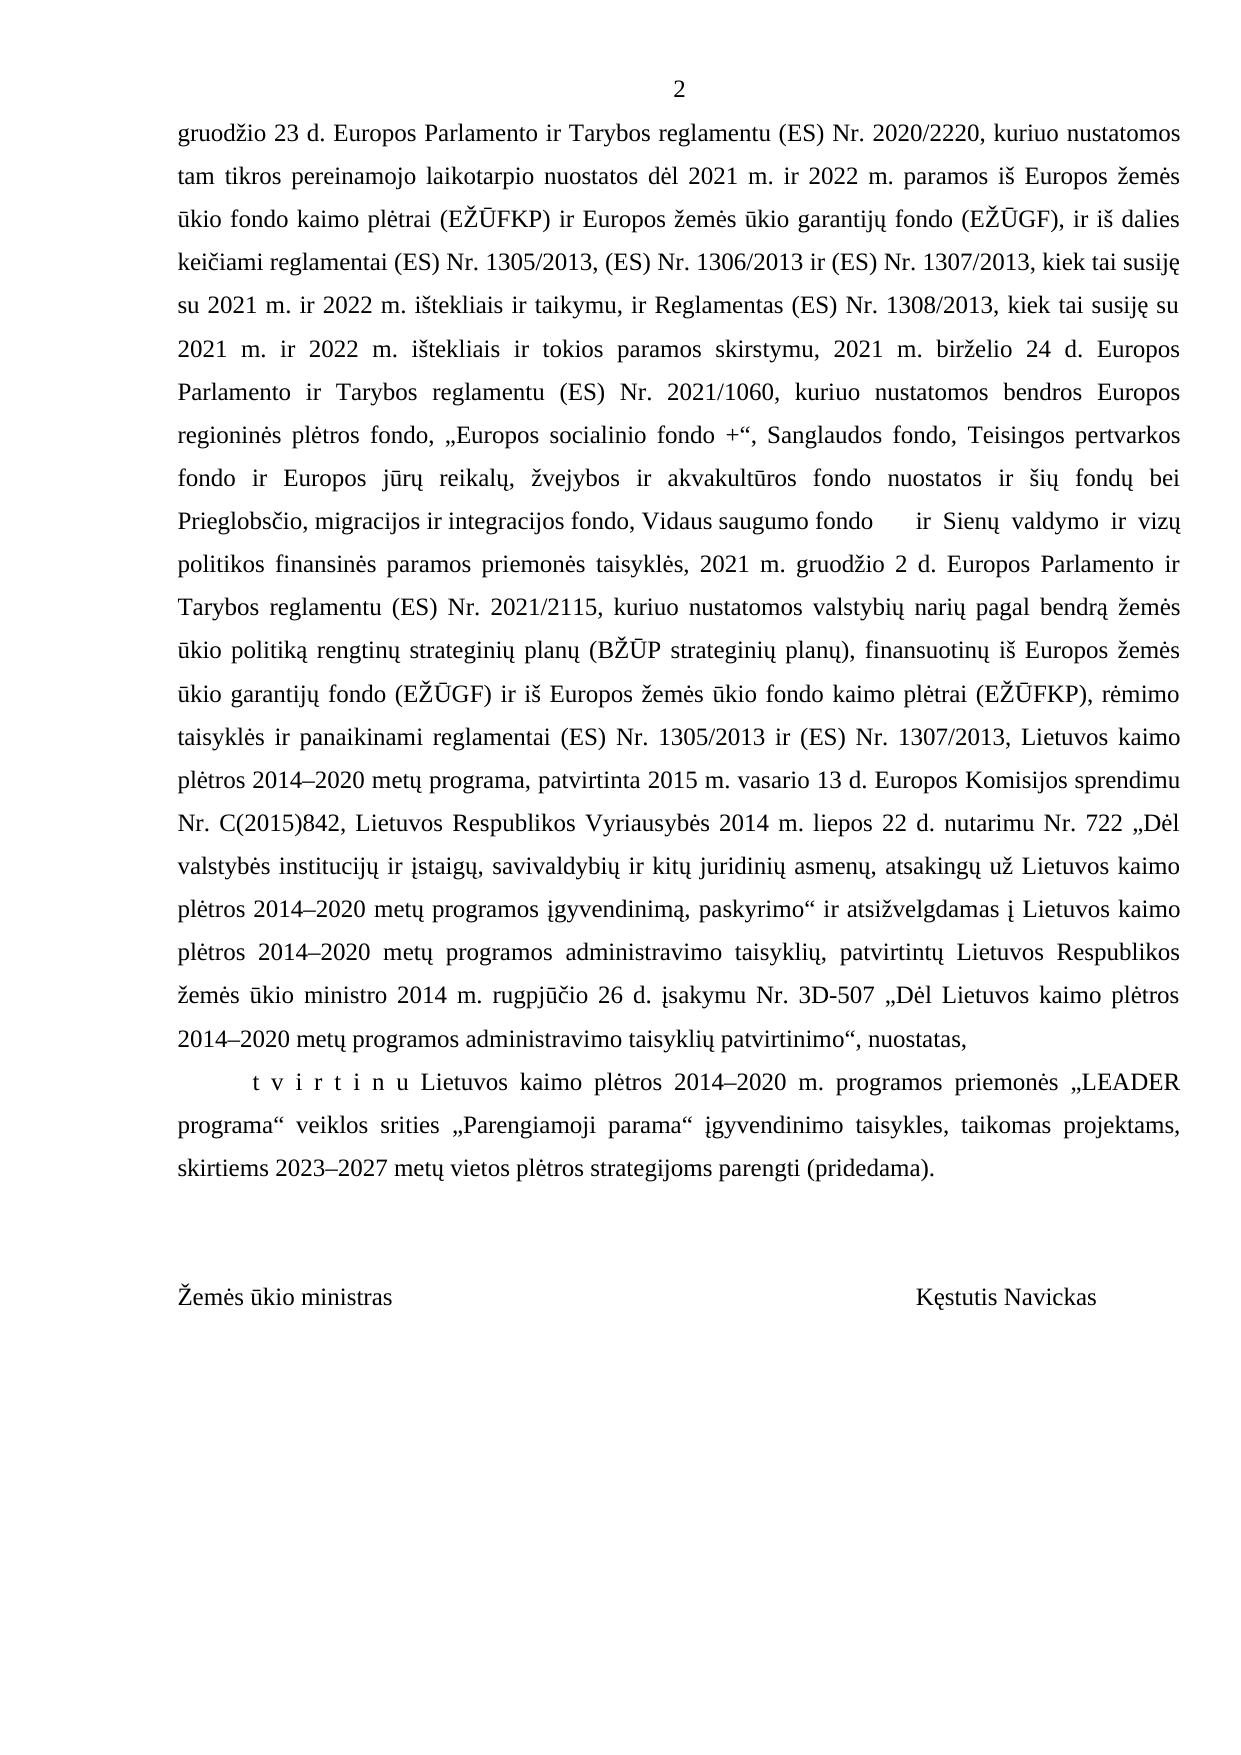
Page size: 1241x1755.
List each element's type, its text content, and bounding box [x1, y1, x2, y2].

text Žemės ūkio ministras Kęstutis Navickas [177, 1282, 1181, 1311]
text gruodžio 23 d. Europos Parlamento ir Tarybos reglamentu (ES) Nr. 2020/2220, kuriuo nustatomos tam tikros pereinamojo laikotarpio nuostatos dėl 2021 m. ir 2022 m. paramos iš Europos žemės ūkio fondo kaimo plėtrai (EŽŪFKP) ir Europos žemės ūkio garantijų fondo (EŽŪGF), ir iš dalies keičiami reglamentai (ES) Nr. 1305/2013, (ES) Nr. 1306/2013 ir (ES) Nr. 1307/2013, kiek tai susiję su 2021 m. ir 2022 m. ištekliais ir taikymu, ir Reglamentas (ES) Nr. 1308/2013, kiek tai susiję su 2021 m. ir 2022 m. ištekliais ir tokios paramos skirstymu, 2021 m. birželio 24 d. Europos Parlamento ir Tarybos reglamentu (ES) Nr. 2021/1060, kuriuo nustatomos bendros Europos regioninės plėtros fondo, „Europos socialinio fondo +“, Sanglaudos fondo, Teisingos pertvarkos fondo ir Europos jūrų reikalų, žvejybos ir akvakultūros fondo nuostatos ir šių fondų bei Prieglobsčio, migracijos ir integracijos fondo, Vidaus saugumo fondo ir Sienų valdymo ir vizų politikos finansinės paramos priemonės taisyklės, 2021 m. gruodžio 2 d. Europos Parlamento ir Tarybos reglamentu (ES) Nr. 2021/2115, kuriuo nustatomos valstybių narių pagal bendrą žemės ūkio politiką rengtinų strateginių planų (BŽŪP strateginių planų), finansuotinų iš Europos žemės ūkio garantijų fondo (EŽŪGF) ir iš Europos žemės ūkio fondo kaimo plėtrai (EŽŪFKP), rėmimo taisyklės ir panaikinami reglamentai (ES) Nr. 1305/2013 ir (ES) Nr. 1307/2013, Lietuvos kaimo plėtros 2014–2020 metų programa, patvirtinta 2015 m. vasario 13 d. Europos Komisijos sprendimu Nr. C(2015)842, Lietuvos Respublikos Vyriausybės 2014 m. liepos 22 d. nutarimu Nr. 722 „Dėl valstybės institucijų ir įstaigų, savivaldybių ir kitų juridinių asmenų, atsakingų už Lietuvos kaimo plėtros 2014–2020 metų programos įgyvendinimą, paskyrimo“ ir atsižvelgdamas į Lietuvos kaimo plėtros 2014–2020 metų programos administravimo taisyklių, patvirtintų Lietuvos Respublikos žemės ūkio ministro 2014 m. rugpjūčio 26 d. įsakymu Nr. 3D-507 „Dėl Lietuvos kaimo plėtros 2014–2020 metų programos administravimo taisyklių patvirtinimo“, nuostatas, [177, 118, 1181, 1052]
text t v i r t i n u Lietuvos kaimo plėtros 2014–2020 m. programos priemonės „LEADER programa“ veiklos srities „Parengiamoji parama“ įgyvendinimo taisykles, taikomas projektams, skirtiems 2023–2027 metų vietos plėtros strategijoms parengti (pridedama). [177, 1067, 1181, 1182]
